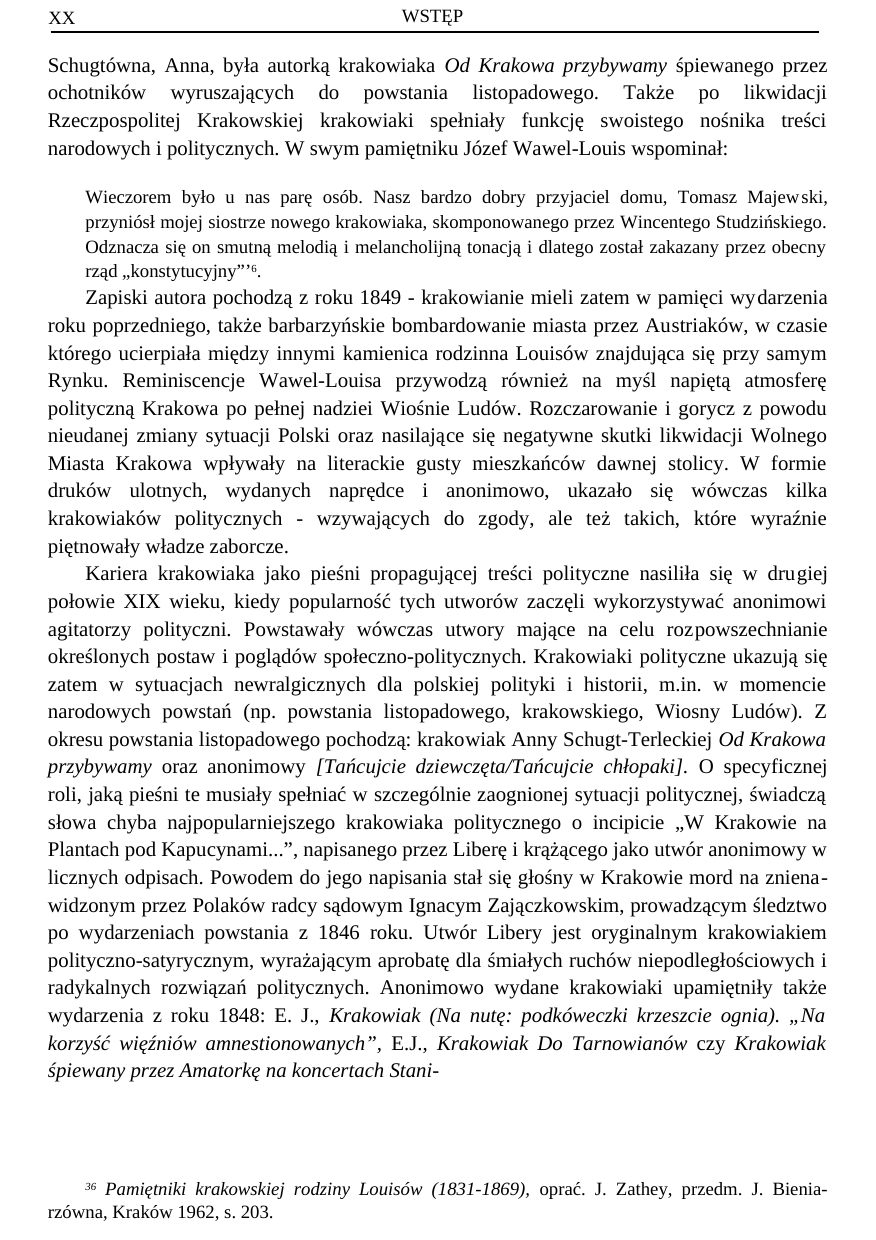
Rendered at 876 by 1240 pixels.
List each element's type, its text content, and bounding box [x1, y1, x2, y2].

text Wieczorem było u nas parę osób. Nasz bardzo dobry przyjaciel domu, Tomasz Majew­ski, przyniósł mojej siostrze nowego krakowiaka, skomponowanego przez Wincentego Studzińskiego. Odznacza się on smutną melodią i melancholijną tonacją i dlatego został zakazany przez obecny rząd „konstytucyjny”’6. [85, 186, 828, 282]
text Zapiski autora pochodzą z roku 1849 - krakowianie mieli zatem w pamięci wy­darzenia roku poprzedniego, także barbarzyńskie bombardowanie miasta przez Au­striaków, w czasie którego ucierpiała między innymi kamienica rodzinna Louisów znajdująca się przy samym Rynku. Reminiscencje Wawel-Louisa przywodzą również na myśl napiętą atmosferę polityczną Krakowa po pełnej nadziei Wiośnie Ludów. Rozczarowanie i gorycz z powodu nieudanej zmiany sytuacji Polski oraz nasilają­ce się negatywne skutki likwidacji Wolnego Miasta Krakowa wpływały na literackie gusty mieszkańców dawnej stolicy. W formie druków ulotnych, wydanych naprędce i anonimowo, ukazało się wówczas kilka krakowiaków politycznych - wzywających do zgody, ale też takich, które wyraźnie piętnowały władze zaborcze. [48, 285, 828, 558]
text Kariera krakowiaka jako pieśni propagującej treści polityczne nasiliła się w dru­giej połowie XIX wieku, kiedy popularność tych utworów zaczęli wykorzystywać anonimowi agitatorzy polityczni. Powstawały wówczas utwory mające na celu roz­powszechnianie określonych postaw i poglądów społeczno-politycznych. Krakowia­ki polityczne ukazują się zatem w sytuacjach newralgicznych dla polskiej polityki i historii, m.in. w momencie narodowych powstań (np. powstania listopadowego, krakowskiego, Wiosny Ludów). Z okresu powstania listopadowego pochodzą: krako­wiak Anny Schugt-Terleckiej Od Krakowa przybywamy oraz anonimowy [Tańcujcie dziewczęta/Tańcujcie chłopaki]. O specyficznej roli, jaką pieśni te musiały spełniać w szczególnie zaognionej sytuacji politycznej, świadczą słowa chyba najpopular­niejszego krakowiaka politycznego o incipicie „W Krakowie na Plantach pod Kapu­cynami...”, napisanego przez Liberę i krążącego jako utwór anonimowy w licznych odpisach. Powodem do jego napisania stał się głośny w Krakowie mord na zniena­widzonym przez Polaków radcy sądowym Ignacym Zajączkowskim, prowadzącym śledztwo po wydarzeniach powstania z 1846 roku. Utwór Libery jest oryginalnym krakowiakiem polityczno-satyrycznym, wyrażającym aprobatę dla śmiałych ruchów niepodległościowych i radykalnych rozwiązań politycznych. Anonimowo wydane krakowiaki upamiętniły także wydarzenia z roku 1848: E. J., Krakowiak (Na nutę: podkóweczki krzeszcie ognia). „Na korzyść więźniów amnestionowanych”, E.J., Krako­wiak Do Tarnowianów czy Krakowiak śpiewany przez Amatorkę na koncertach Stani- [48, 561, 828, 1082]
text 36 Pamiętniki krakowskiej rodziny Louisów (1831-1869), oprać. J. Zathey, przedm. J. Bienia- rzówna, Kraków 1962, s. 203. [48, 1178, 828, 1222]
text WSTĘP [402, 5, 470, 27]
text Schugtówna, Anna, była autorką krakowiaka Od Krakowa przybywamy śpiewanego przez ochotników wyruszających do powstania listopadowego. Także po likwidacji Rzeczpospolitej Krakowskiej krakowiaki spełniały funkcję swoistego nośnika treści narodowych i politycznych. W swym pamiętniku Józef Wawel-Louis wspominał: [48, 53, 828, 159]
text XX [48, 7, 79, 28]
